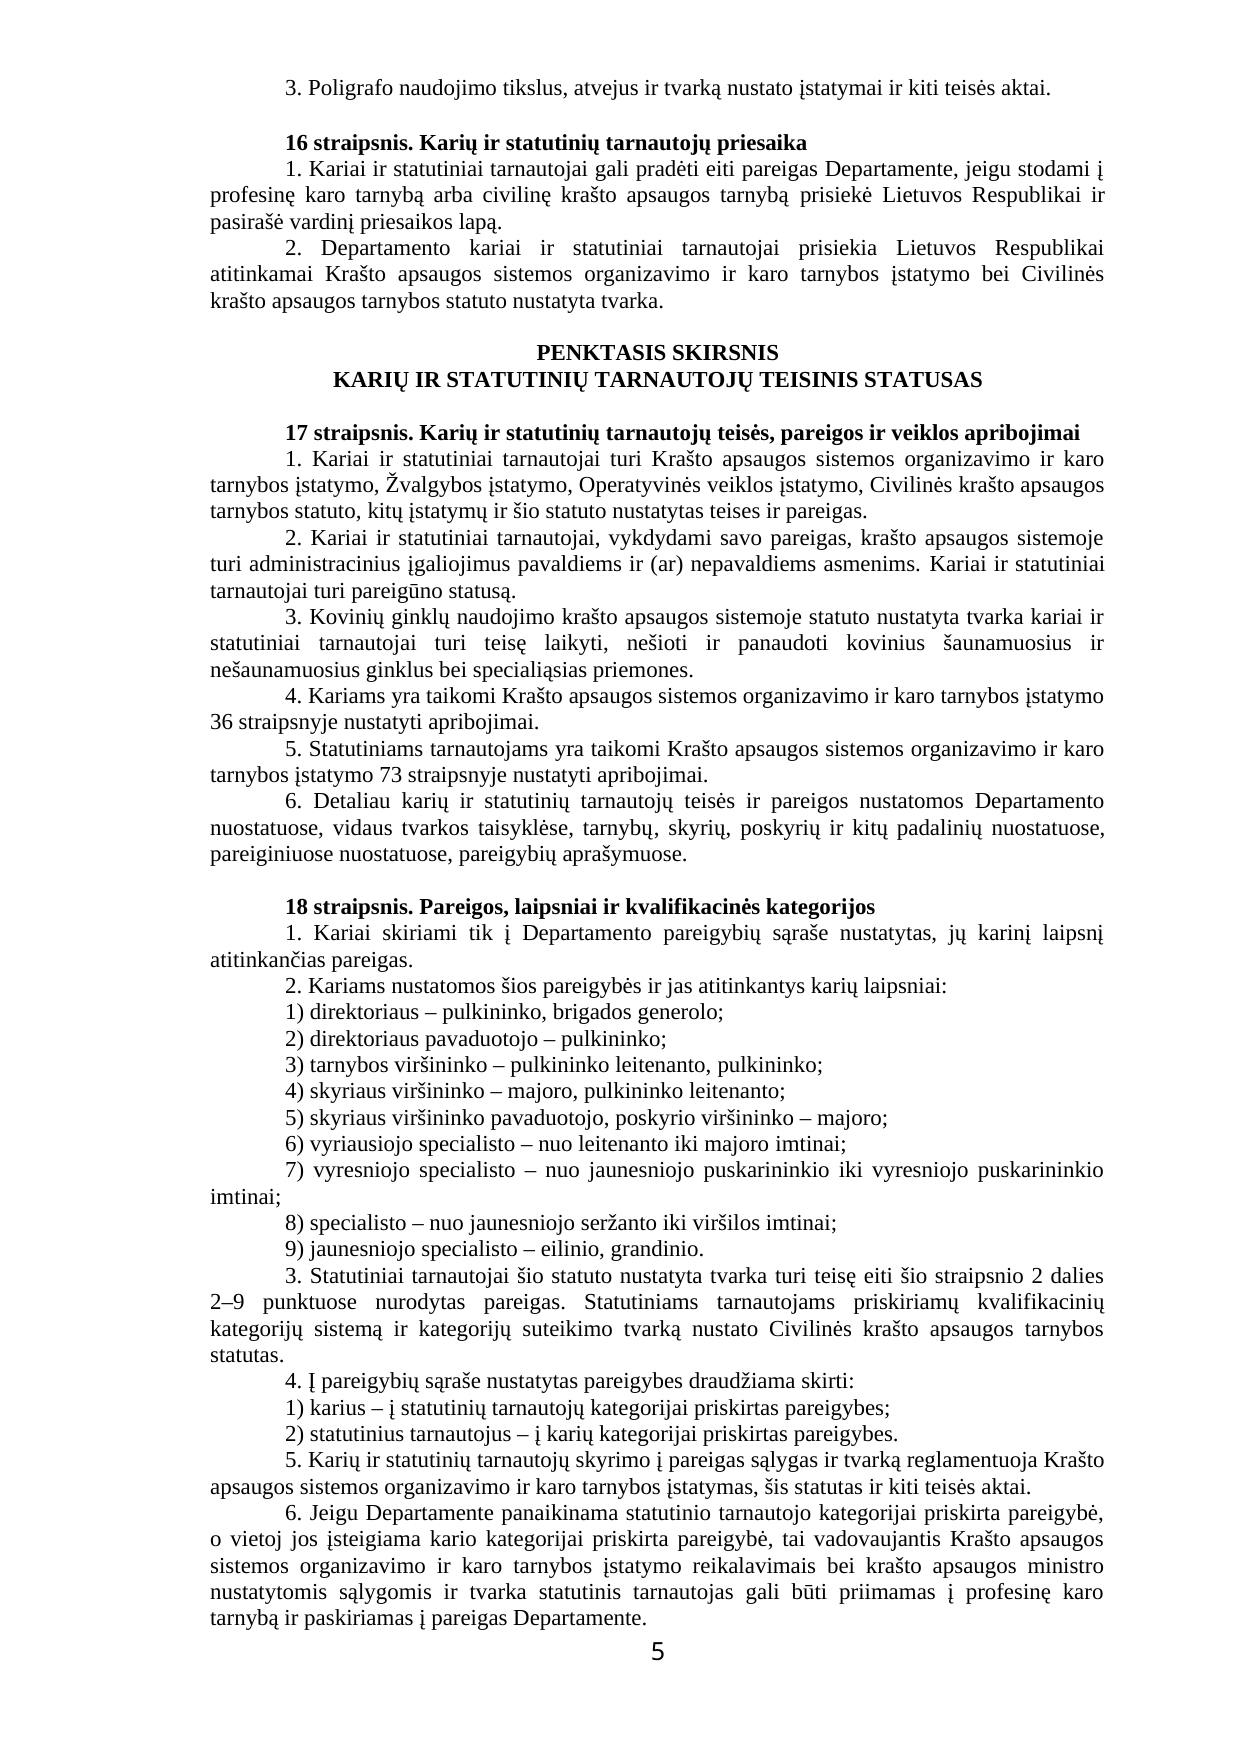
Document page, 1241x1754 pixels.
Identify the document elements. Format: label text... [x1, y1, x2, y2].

text 7) vyresniojo specialisto – nuo jaunesniojo puskarininkio iki vyresniojo puskarininkio imtinai; [210, 1156, 1106, 1209]
text 6. Detaliau karių ir statutinių tarnautojų teisės ir pareigos nustatomos Departamento nuostatuose, vidaus tvarkos taisyklėse, tarnybų, skyrių, poskyrių ir kitų padalinių nuostatuose, pareiginiuose nuostatuose, pareigybių aprašymuose. [210, 787, 1106, 867]
text 8) specialisto – nuo jaunesniojo seržanto iki viršilos imtinai; [210, 1209, 1106, 1236]
text 4. Į pareigybių sąraše nustatytas pareigybes draudžiama skirti: [210, 1367, 1106, 1394]
text penktasis SKIRSNIS [210, 339, 1106, 366]
text 6) vyriausiojo specialisto – nuo leitenanto iki majoro imtinai; [210, 1130, 1106, 1156]
text 1) direktoriaus – pulkininko, brigados generolo; [210, 998, 1106, 1025]
text 2. Kariai ir statutiniai tarnautojai, vykdydami savo pareigas, krašto apsaugos sistemoje turi administracinius įgaliojimus pavaldiems ir (ar) nepavaldiems asmenims. Kariai ir statutiniai tarnautojai turi pareigūno statusą. [210, 524, 1106, 603]
text 3. Statutiniai tarnautojai šio statuto nustatyta tvarka turi teisę eiti šio straipsnio 2 dalies 2–9 punktuose nurodytas pareigas. Statutiniams tarnautojams priskiriamų kvalifikacinių kategorijų sistemą ir kategorijų suteikimo tvarką nustato Civilinės krašto apsaugos tarnybos statutas. [210, 1262, 1106, 1367]
text 18 straipsnis. Pareigos, laipsniai ir kvalifikacinės kategorijos [210, 893, 1106, 919]
text 5. Karių ir statutinių tarnautojų skyrimo į pareigas sąlygas ir tvarką reglamentuoja Krašto apsaugos sistemos organizavimo ir karo tarnybos įstatymas, šis statutas ir kiti teisės aktai. [210, 1446, 1106, 1499]
text 5) skyriaus viršininko pavaduotojo, poskyrio viršininko – majoro; [210, 1104, 1106, 1130]
text 5. Statutiniams tarnautojams yra taikomi Krašto apsaugos sistemos organizavimo ir karo tarnybos įstatymo 73 straipsnyje nustatyti apribojimai. [210, 735, 1106, 787]
text 3) tarnybos viršininko – pulkininko leitenanto, pulkininko; [285, 1051, 1106, 1077]
text 4. Kariams yra taikomi Krašto apsaugos sistemos organizavimo ir karo tarnybos įstatymo 36 straipsnyje nustatyti apribojimai. [210, 682, 1106, 735]
text 1. Kariai ir statutiniai tarnautojai gali pradėti eiti pareigas Departamente, jeigu stodami į profesinę karo tarnybą arba civilinę krašto apsaugos tarnybą prisiekė Lietuvos Respublikai ir pasirašė vardinį priesaikos lapą. [210, 155, 1106, 234]
text 4) skyriaus viršininko – majoro, pulkininko leitenanto; [210, 1077, 1106, 1104]
text karių ir STATUTINIŲ tarnautojų TEISINIS STATUSAS [210, 366, 1106, 392]
text 2. Kariams nustatomos šios pareigybės ir jas atitinkantys karių laipsniai: [210, 972, 1106, 998]
text 3. Poligrafo naudojimo tikslus, atvejus ir tvarką nustato įstatymai ir kiti teisės aktai. [210, 73, 1106, 100]
text 6. Jeigu Departamente panaikinama statutinio tarnautojo kategorijai priskirta pareigybė, o vietoj jos įsteigiama kario kategorijai priskirta pareigybė, tai vadovaujantis Krašto apsaugos sistemos organizavimo ir karo tarnybos įstatymo reikalavimais bei krašto apsaugos ministro nustatytomis sąlygomis ir tvarka statutinis tarnautojas gali būti priimamas į profesinę karo tarnybą ir paskiriamas į pareigas Departamente. [210, 1499, 1106, 1631]
text 2. Departamento kariai ir statutiniai tarnautojai prisiekia Lietuvos Respublikai atitinkamai Krašto apsaugos sistemos organizavimo ir karo tarnybos įstatymo bei Civilinės krašto apsaugos tarnybos statuto nustatyta tvarka. [210, 234, 1106, 313]
text 1. Kariai skiriami tik į Departamento pareigybių sąraše nustatytas, jų karinį laipsnį atitinkančias pareigas. [210, 919, 1106, 972]
text 1) karius – į statutinių tarnautojų kategorijai priskirtas pareigybes; [210, 1394, 1106, 1420]
text 16 straipsnis. Karių ir statutinių tarnautojų priesaika [210, 129, 1106, 155]
text 2) direktoriaus pavaduotojo – pulkininko; [210, 1025, 1106, 1051]
text 1. Kariai ir statutiniai tarnautojai turi Krašto apsaugos sistemos organizavimo ir karo tarnybos įstatymo, Žvalgybos įstatymo, Operatyvinės veiklos įstatymo, Civilinės krašto apsaugos tarnybos statuto, kitų įstatymų ir šio statuto nustatytas teises ir pareigas. [210, 445, 1106, 524]
text 9) jaunesniojo specialisto – eilinio, grandinio. [210, 1236, 1106, 1262]
text 3. Kovinių ginklų naudojimo krašto apsaugos sistemoje statuto nustatyta tvarka kariai ir statutiniai tarnautojai turi teisę laikyti, nešioti ir panaudoti kovinius šaunamuosius ir nešaunamuosius ginklus bei specialiąsias priemones. [210, 603, 1106, 682]
text 2) statutinius tarnautojus – į karių kategorijai priskirtas pareigybes. [210, 1420, 1106, 1446]
text 17 straipsnis. Karių ir statutinių tarnautojų teisės, pareigos ir veiklos apribojimai [285, 418, 1106, 445]
